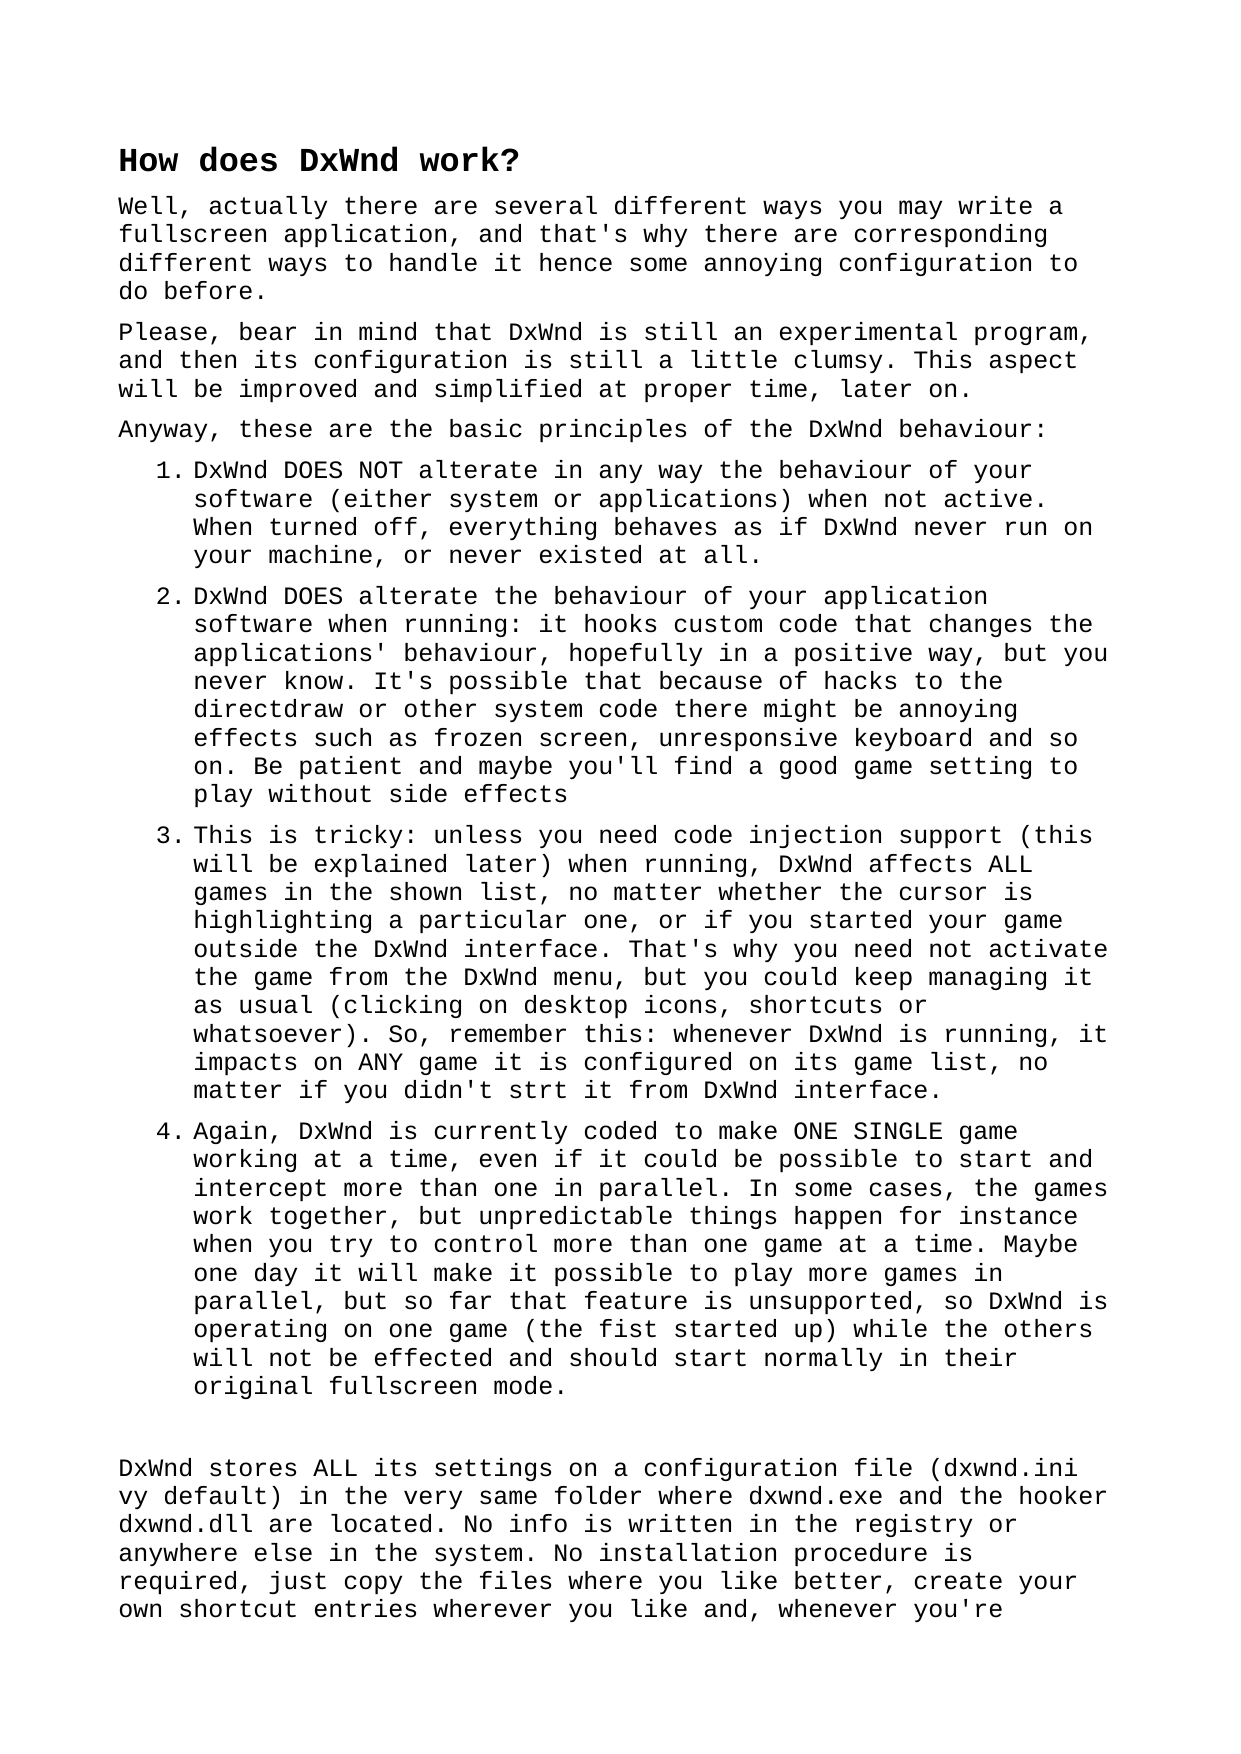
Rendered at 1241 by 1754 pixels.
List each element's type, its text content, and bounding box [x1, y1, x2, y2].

text Well, actually there are several different ways you may write a fullscreen application, and that's why there are corresponding different ways to handle it hence some annoying configuration to do before. [118, 194, 1122, 307]
list Again, DxWnd is currently coded to make ONE SINGLE game working at a time, even if it could be possible to start and intercept more than one in parallel. In some cases, the games work together, but unpredictable things happen for instance when you try to control more than one game at a time. Maybe one day it will make it possible to play more games in parallel, but so far that feature is unsupported, so DxWnd is operating on one game (the fist started up) while the others will not be effected and should start normally in their original fullscreen mode. [156, 1119, 1122, 1402]
subtitle How does DxWnd work? [118, 143, 1122, 181]
list DxWnd DOES NOT alterate in any way the behaviour of your software (either system or applications) when not active. When turned off, everything behaves as if DxWnd never run on your machine, or never existed at all. [156, 458, 1122, 571]
list This is tricky: unless you need code injection support (this will be explained later) when running, DxWnd affects ALL games in the shown list, no matter whether the cursor is highlighting a particular one, or if you started your game outside the DxWnd interface. That's why you need not activate the game from the DxWnd menu, but you could keep managing it as usual (clicking on desktop icons, shortcuts or whatsoever). So, remember this: whenever DxWnd is running, it impacts on ANY game it is configured on its game list, no matter if you didn't strt it from DxWnd interface. [156, 823, 1122, 1106]
text DxWnd stores ALL its settings on a configuration file (dxwnd.ini vy default) in the very same folder where dxwnd.exe and the hooker dxwnd.dll are located. No info is written in the registry or anywhere else in the system. No installation procedure is required, just copy the files where you like better, create your own shortcut entries wherever you like and, whenever you're [118, 1455, 1122, 1625]
text Anyway, these are the basic principles of the DxWnd behaviour: [118, 417, 1122, 445]
text Please, bear in mind that DxWnd is still an experimental program, and then its configuration is still a little clumsy. This aspect will be improved and simplified at proper time, later on. [118, 319, 1122, 404]
list DxWnd DOES alterate the behaviour of your application software when running: it hooks custom code that changes the applications' behaviour, hopefully in a positive way, but you never know. It's possible that because of hacks to the directdraw or other system code there might be annoying effects such as frozen screen, unresponsive keyboard and so on. Be patient and maybe you'll find a good game setting to play without side effects [156, 584, 1122, 810]
